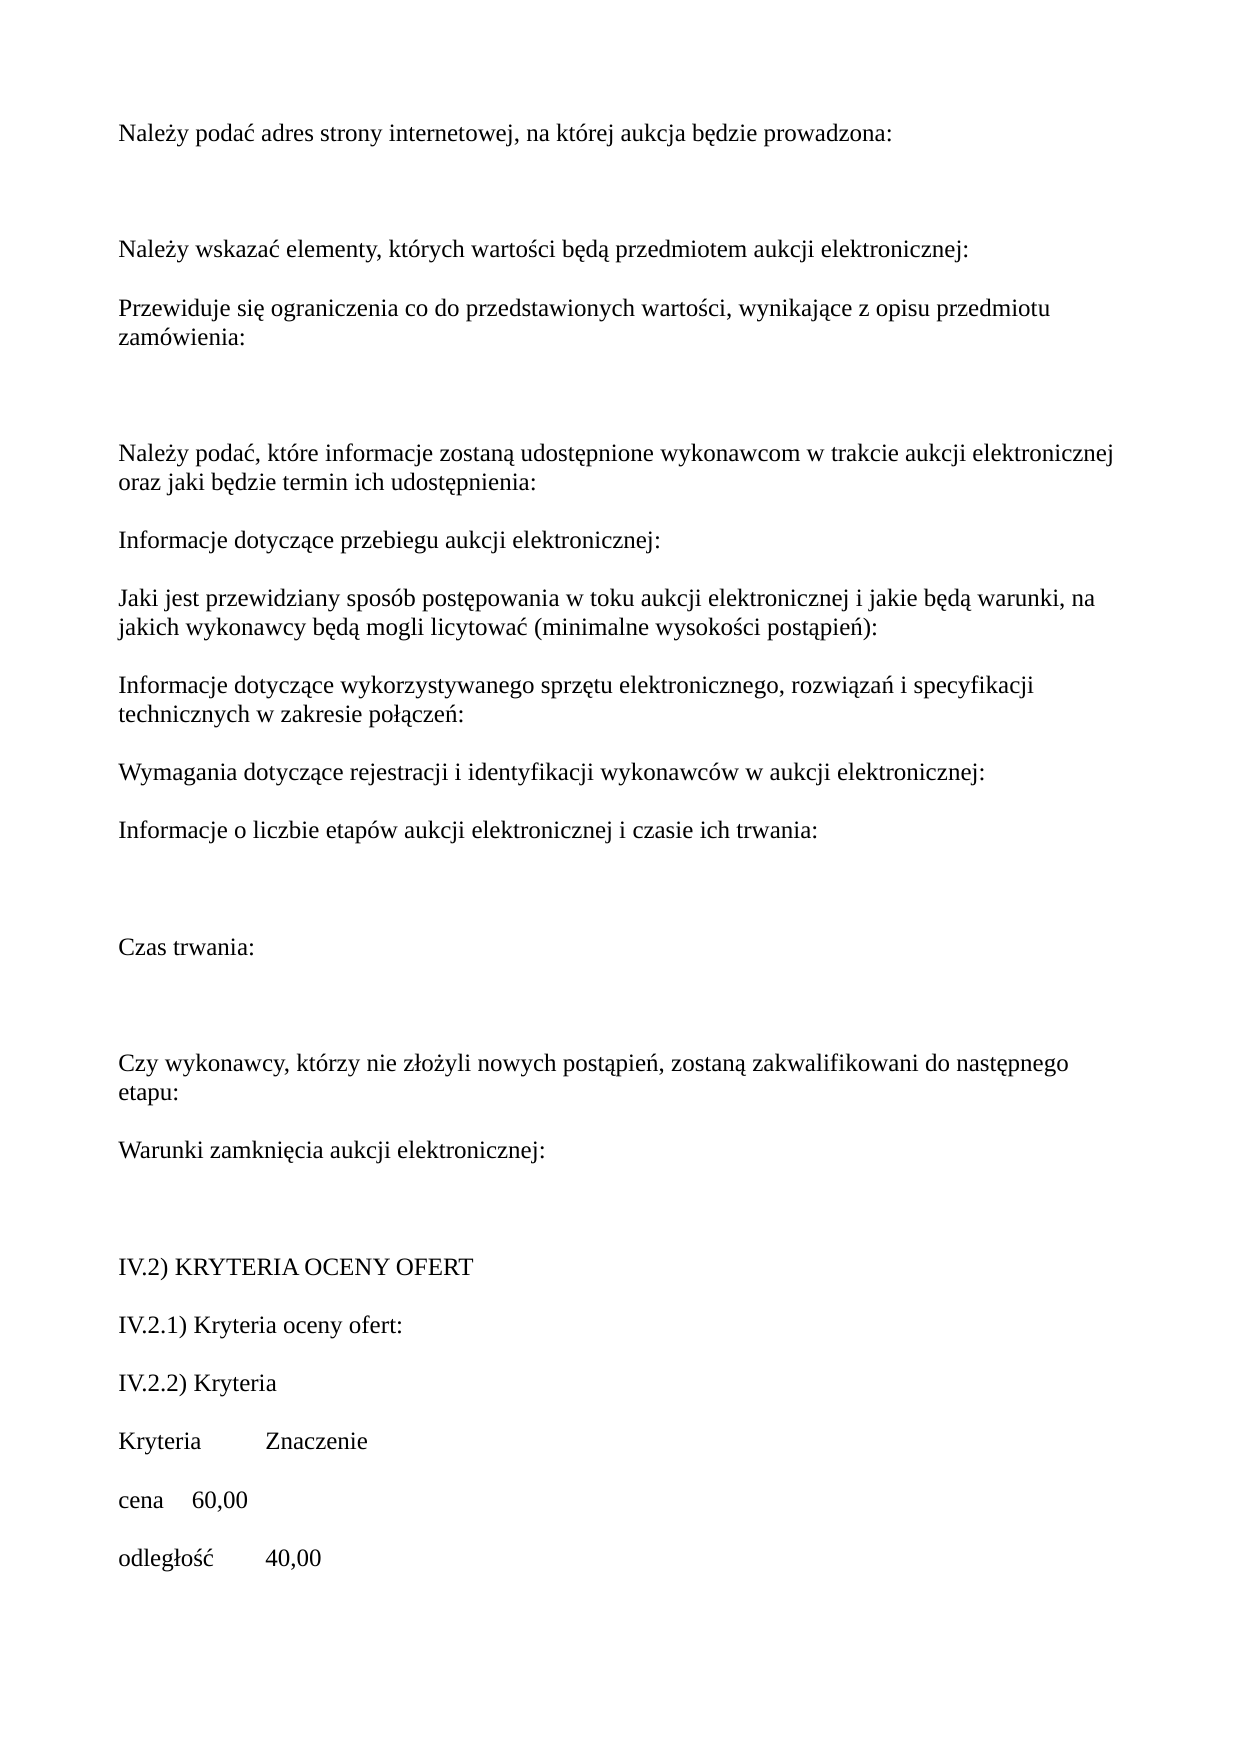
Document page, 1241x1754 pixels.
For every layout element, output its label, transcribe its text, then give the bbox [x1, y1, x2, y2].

text Informacje dotyczące wykorzystywanego sprzętu elektronicznego, rozwiązań i specyfikacji technicznych w zakresie połączeń: [118, 670, 1122, 728]
text Czy wykonawcy, którzy nie złożyli nowych postąpień, zostaną zakwalifikowani do następnego etapu: [118, 1048, 1122, 1106]
text Przewiduje się ograniczenia co do przedstawionych wartości, wynikające z opisu przedmiotu zamówienia: [118, 293, 1122, 350]
text Wymagania dotyczące rejestracji i identyfikacji wykonawców w aukcji elektronicznej: [118, 757, 1122, 786]
text Należy podać adres strony internetowej, na której aukcja będzie prowadzona: [118, 118, 1122, 147]
text IV.2) KRYTERIA OCENY OFERT [118, 1252, 1122, 1281]
text cena 60,00 [118, 1485, 1122, 1513]
text Czas trwania: [118, 932, 1122, 961]
text Kryteria Znaczenie [118, 1426, 1122, 1455]
text Informacje dotyczące przebiegu aukcji elektronicznej: [118, 525, 1122, 554]
text Informacje o liczbie etapów aukcji elektronicznej i czasie ich trwania: [118, 815, 1122, 844]
text Jaki jest przewidziany sposób postępowania w toku aukcji elektronicznej i jakie będą warunki, na jakich wykonawcy będą mogli licytować (minimalne wysokości postąpień): [118, 583, 1122, 641]
text IV.2.2) Kryteria [118, 1368, 1122, 1397]
text Należy wskazać elementy, których wartości będą przedmiotem aukcji elektronicznej: [118, 234, 1122, 263]
text odległość 40,00 [118, 1543, 1122, 1572]
text IV.2.1) Kryteria oceny ofert: [118, 1310, 1122, 1339]
text Należy podać, które informacje zostaną udostępnione wykonawcom w trakcie aukcji elektronicznej oraz jaki będzie termin ich udostępnienia: [118, 438, 1122, 496]
text Warunki zamknięcia aukcji elektronicznej: [118, 1135, 1122, 1164]
